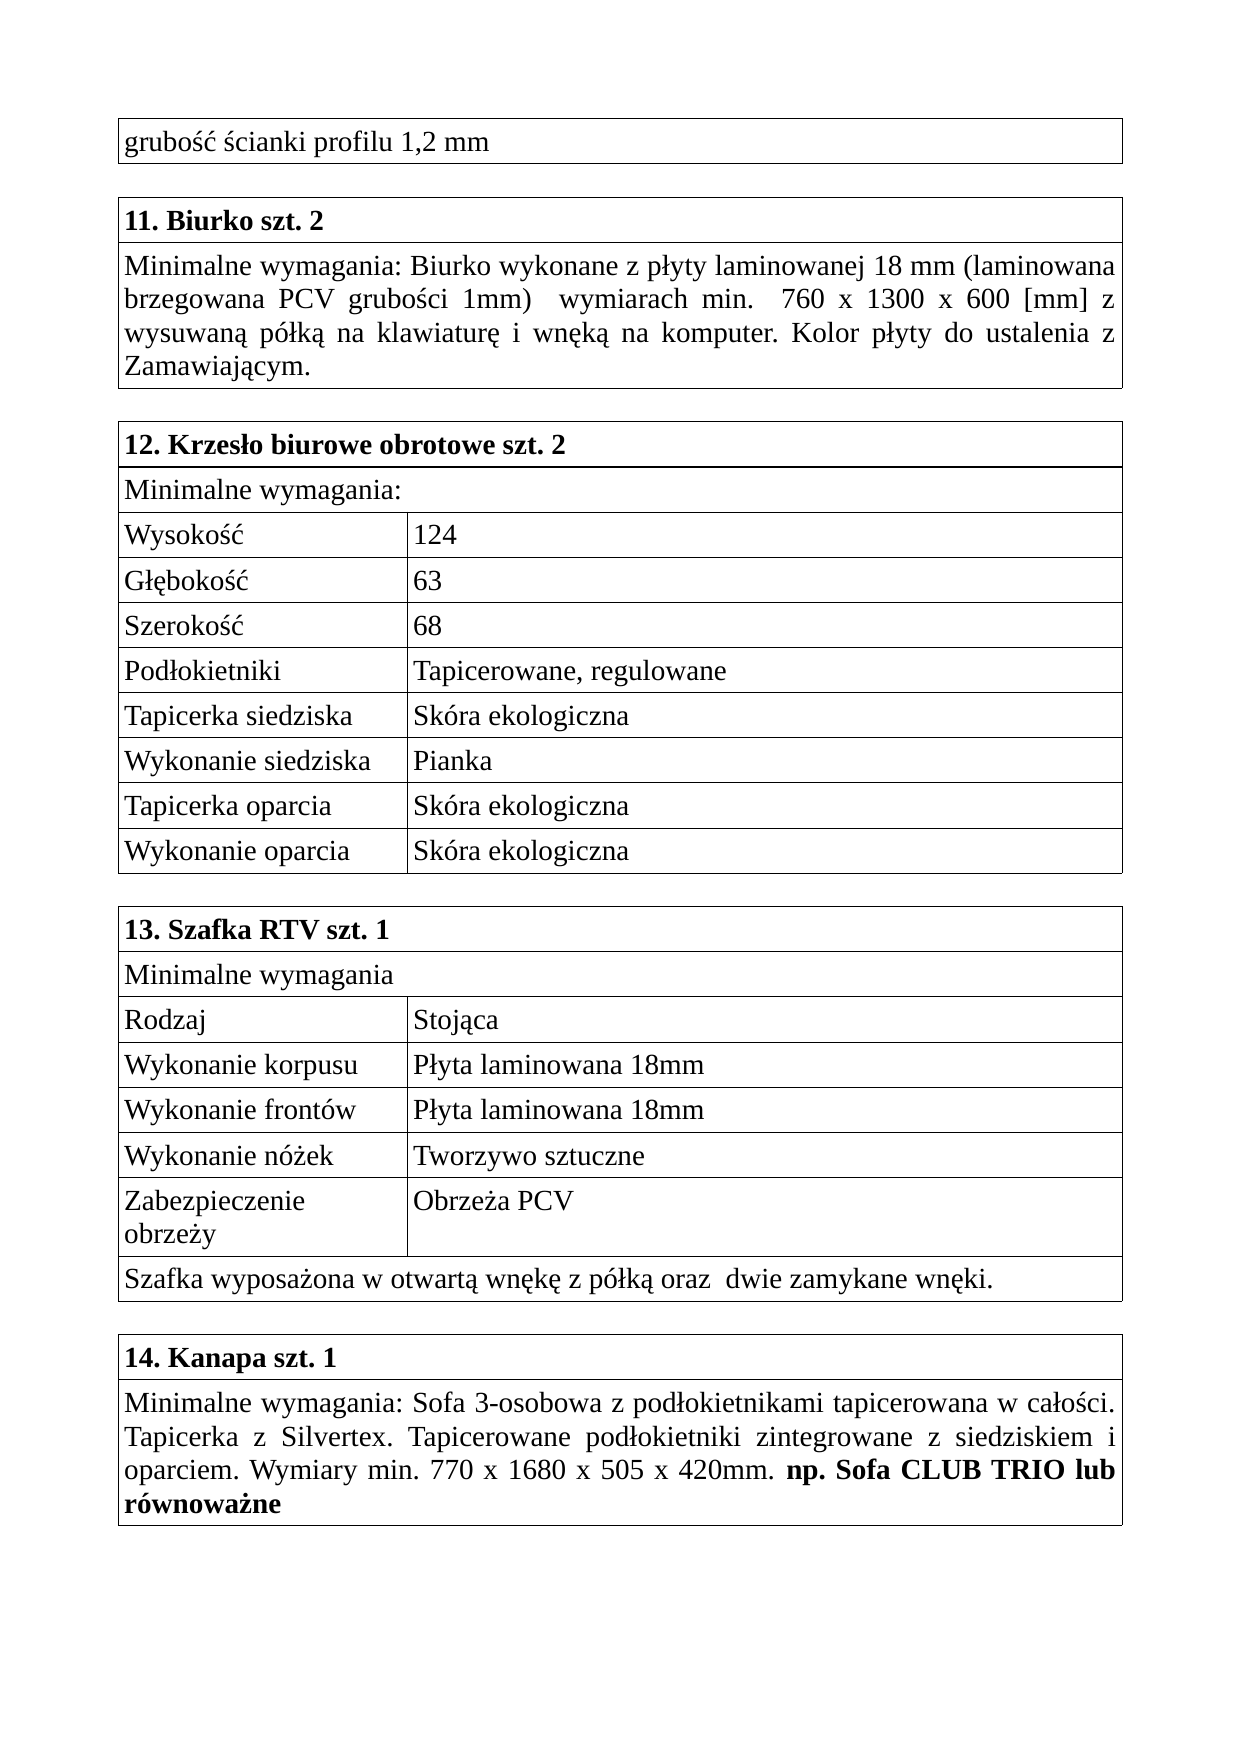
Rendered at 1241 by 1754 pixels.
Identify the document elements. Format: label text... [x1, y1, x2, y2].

table_cell grubość ścianki profilu 1,2 mm [119, 119, 1122, 163]
table_cell Tapicerka siedziska [119, 693, 407, 737]
table_cell Minimalne wymagania: Sofa 3-osobowa z podłokietnikami tapicerowana w całości. Tapicerka z Silvertex. Tapicerowane podłokietniki zintegrowane z siedziskiem i oparciem. Wymiary min. 770 x 1680 x 505 x 420mm. np. Sofa CLUB TRIO lub równoważne [119, 1380, 1122, 1525]
table_cell 124 [408, 513, 1122, 557]
table_cell Szafka wyposażona w otwartą wnękę z półką oraz dwie zamykane wnęki. [119, 1257, 1122, 1301]
table_cell Wykonanie frontów [119, 1088, 407, 1132]
table_cell 68 [408, 603, 1122, 647]
table_cell Płyta laminowana 18mm [408, 1088, 1122, 1132]
table_cell Wykonanie nóżek [119, 1133, 407, 1177]
table_cell Głębokość [119, 558, 407, 602]
table_cell Pianka [408, 738, 1122, 782]
table_cell Tapicerowane, regulowane [408, 648, 1122, 692]
table_cell Zabezpieczenie obrzeży [119, 1178, 407, 1256]
table_header 13. Szafka RTV szt. 1 [119, 907, 1122, 951]
table_cell Tapicerka oparcia [119, 783, 407, 827]
table_cell Skóra ekologiczna [408, 829, 1122, 872]
table_cell Tworzywo sztuczne [408, 1133, 1122, 1177]
table_cell Płyta laminowana 18mm [408, 1043, 1122, 1087]
table_header 14. Kanapa szt. 1 [119, 1335, 1122, 1379]
table_cell Szerokość [119, 603, 407, 647]
table_cell Wykonanie korpusu [119, 1043, 407, 1087]
table_cell Podłokietniki [119, 648, 407, 692]
table_header Minimalne wymagania: [119, 468, 1122, 512]
table_cell Wysokość [119, 513, 407, 557]
table_cell 63 [408, 558, 1122, 602]
table_header Minimalne wymagania [119, 952, 1122, 996]
table_cell Skóra ekologiczna [408, 783, 1122, 827]
table_header 11. Biurko szt. 2 [119, 198, 1122, 242]
table_cell Skóra ekologiczna [408, 693, 1122, 737]
table_cell Rodzaj [119, 997, 407, 1042]
table_cell Stojąca [408, 997, 1122, 1042]
table_cell Obrzeża PCV [408, 1178, 1122, 1256]
table_cell Wykonanie siedziska [119, 738, 407, 782]
table_cell Wykonanie oparcia [119, 829, 407, 872]
table_header 12. Krzesło biurowe obrotowe szt. 2 [119, 422, 1122, 466]
table_cell Minimalne wymagania: Biurko wykonane z płyty laminowanej 18 mm (laminowana brzegowana PCV grubości 1mm) wymiarach min. 760 x 1300 x 600 [mm] z wysuwaną półką na klawiaturę i wnęką na komputer. Kolor płyty do ustalenia z Zamawiającym. [119, 243, 1122, 388]
